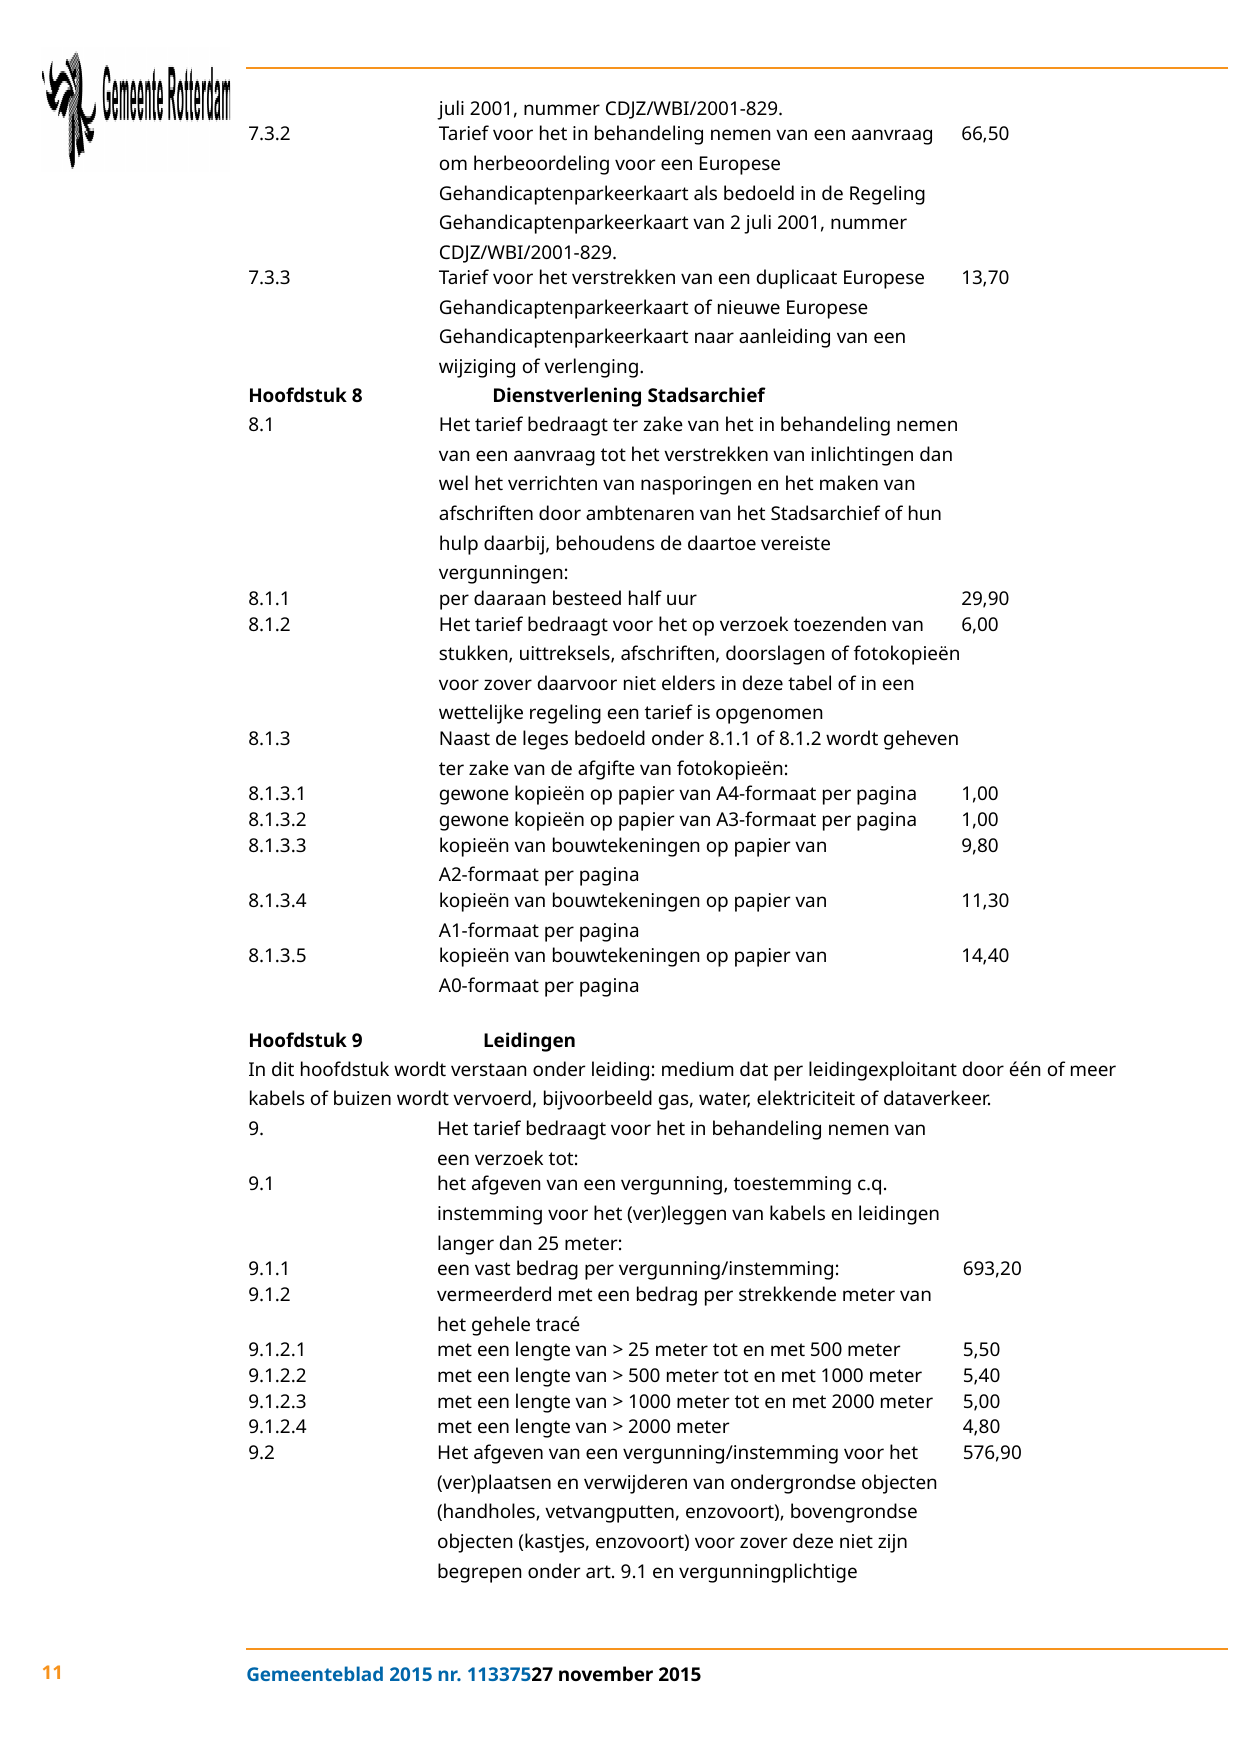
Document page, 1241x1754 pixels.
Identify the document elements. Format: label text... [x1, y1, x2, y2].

table_header Leidingen [483, 1027, 1152, 1053]
table_cell [248, 998, 439, 1024]
table_cell het afgeven van een vergunning, toestemming c.q. instemming voor het (ver)leggen van kabels en leidingen langer dan 25 meter: [437, 1171, 963, 1256]
table_cell Naast de leges bedoeld onder 8.1.1 of 8.1.2 wordt geheven ter zake van de afgifte van fotokopieën: [439, 725, 961, 781]
table_cell 14,40 [961, 943, 1152, 998]
table_cell Het afgeven van een vergunning/instemming voor het (ver)plaatsen en verwijderen van ondergrondse objecten (handholes, vetvangputten, enzovoort), bovengrondse objecten (kastjes, enzovoort) voor zover deze niet zijn begrepen onder art. 9.1 en vergunningplichtige [437, 1440, 963, 1583]
table_cell 13,70 [961, 265, 1152, 379]
table_cell 11,30 [961, 888, 1152, 943]
table_cell Tarief voor het verstrekken van een duplicaat Europese Gehandicaptenparkeerkaart of nieuwe Europese Gehandicaptenparkeerkaart naar aanleiding van een wijziging of verlenging. [439, 265, 961, 379]
table_cell 8.1.3.2 [248, 806, 439, 832]
table_cell [961, 95, 1152, 121]
table_cell 8.1.3 [248, 725, 439, 781]
table_cell kopieën van bouwtekeningen op papier van A2-formaat per pagina [439, 832, 961, 887]
picture [41, 47, 231, 172]
table_header Hoofdstuk 9 [248, 1027, 483, 1053]
table_cell juli 2001, nummer CDJZ/WBI/2001-829. [439, 95, 961, 121]
table_header 8.1 [248, 411, 439, 585]
table_cell met een lengte van > 2000 meter [437, 1414, 963, 1439]
table_cell 8.1.3.5 [248, 943, 439, 998]
table_cell vermeerderd met een bedrag per strekkende meter van het gehele tracé [437, 1281, 963, 1337]
table_cell [963, 1281, 1152, 1337]
table_header Het tarief bedraagt voor het in behandeling nemen van een verzoek tot: [437, 1115, 963, 1171]
table_cell 9.1.2.1 [248, 1337, 437, 1362]
table_cell 8.1.3.1 [248, 781, 439, 806]
table_cell 29,90 [961, 585, 1152, 611]
table_cell 5,40 [963, 1362, 1152, 1388]
table_cell 5,50 [963, 1337, 1152, 1362]
table_cell 6,00 [961, 611, 1152, 725]
table_cell gewone kopieën op papier van A3-formaat per pagina [439, 806, 961, 832]
table_cell 576,90 [963, 1440, 1152, 1583]
table_cell [963, 1171, 1152, 1256]
table_cell 1,00 [961, 781, 1152, 806]
table_cell met een lengte van > 25 meter tot en met 500 meter [437, 1337, 963, 1362]
table_cell per daaraan besteed half uur [439, 585, 961, 611]
table_cell 9.1 [248, 1171, 437, 1256]
table_cell 9.1.2.4 [248, 1414, 437, 1439]
table_cell 9.1.2.2 [248, 1362, 437, 1388]
table_cell kopieën van bouwtekeningen op papier van A1-formaat per pagina [439, 888, 961, 943]
table_header Dienstverlening Stadsarchief [492, 383, 1152, 408]
table_cell 4,80 [963, 1414, 1152, 1439]
table_cell 9,80 [961, 832, 1152, 887]
table_cell 5,00 [963, 1388, 1152, 1414]
table_cell Het tarief bedraagt voor het op verzoek toezenden van stukken, uittreksels, afschriften, doorslagen of fotokopieën voor zover daarvoor niet elders in deze tabel of in een wettelijke regeling een tarief is opgenomen [439, 611, 961, 725]
table_header 9. [248, 1115, 437, 1171]
table_cell [248, 95, 439, 121]
table_cell [961, 998, 1152, 1024]
table_cell 9.1.1 [248, 1256, 437, 1281]
table_cell een vast bedrag per vergunning/instemming: [437, 1256, 963, 1281]
table_cell [961, 725, 1152, 781]
table_header Het tarief bedraagt ter zake van het in behandeling nemen van een aanvraag tot het verstrekken van inlichtingen dan wel het verrichten van nasporingen en het maken van afschriften door ambtenaren van het Stadsarchief of hun hulp daarbij, behoudens de daartoe vereiste vergunningen: [439, 411, 961, 585]
table_header Hoofdstuk 8 [248, 383, 492, 408]
table_header [963, 1115, 1152, 1171]
table_cell gewone kopieën op papier van A4-formaat per pagina [439, 781, 961, 806]
table_cell 693,20 [963, 1256, 1152, 1281]
table_cell met een lengte van > 1000 meter tot en met 2000 meter [437, 1388, 963, 1414]
table_cell 7.3.3 [248, 265, 439, 379]
table_cell 9.2 [248, 1440, 437, 1583]
table_cell 8.1.2 [248, 611, 439, 725]
table_header [961, 411, 1152, 585]
text In dit hoofdstuk wordt verstaan onder leiding: medium dat per leidingexploitant door één of meer kabels of buizen wordt vervoerd, bijvoorbeeld gas, water, elektriciteit of dataverkeer. [248, 1056, 1152, 1111]
table_cell 8.1.1 [248, 585, 439, 611]
table_cell kopieën van bouwtekeningen op papier van A0-formaat per pagina [439, 943, 961, 998]
table_cell 7.3.2 [248, 121, 439, 264]
table_cell 1,00 [961, 806, 1152, 832]
table_cell 66,50 [961, 121, 1152, 264]
table_cell met een lengte van > 500 meter tot en met 1000 meter [437, 1362, 963, 1388]
table_cell 8.1.3.3 [248, 832, 439, 887]
table_cell 8.1.3.4 [248, 888, 439, 943]
table_cell 9.1.2.3 [248, 1388, 437, 1414]
table_cell [439, 998, 961, 1024]
table_cell 9.1.2 [248, 1281, 437, 1337]
table_cell Tarief voor het in behandeling nemen van een aanvraag om herbeoordeling voor een Europese Gehandicaptenparkeerkaart als bedoeld in de Regeling Gehandicaptenparkeerkaart van 2 juli 2001, nummer CDJZ/WBI/2001-829. [439, 121, 961, 264]
